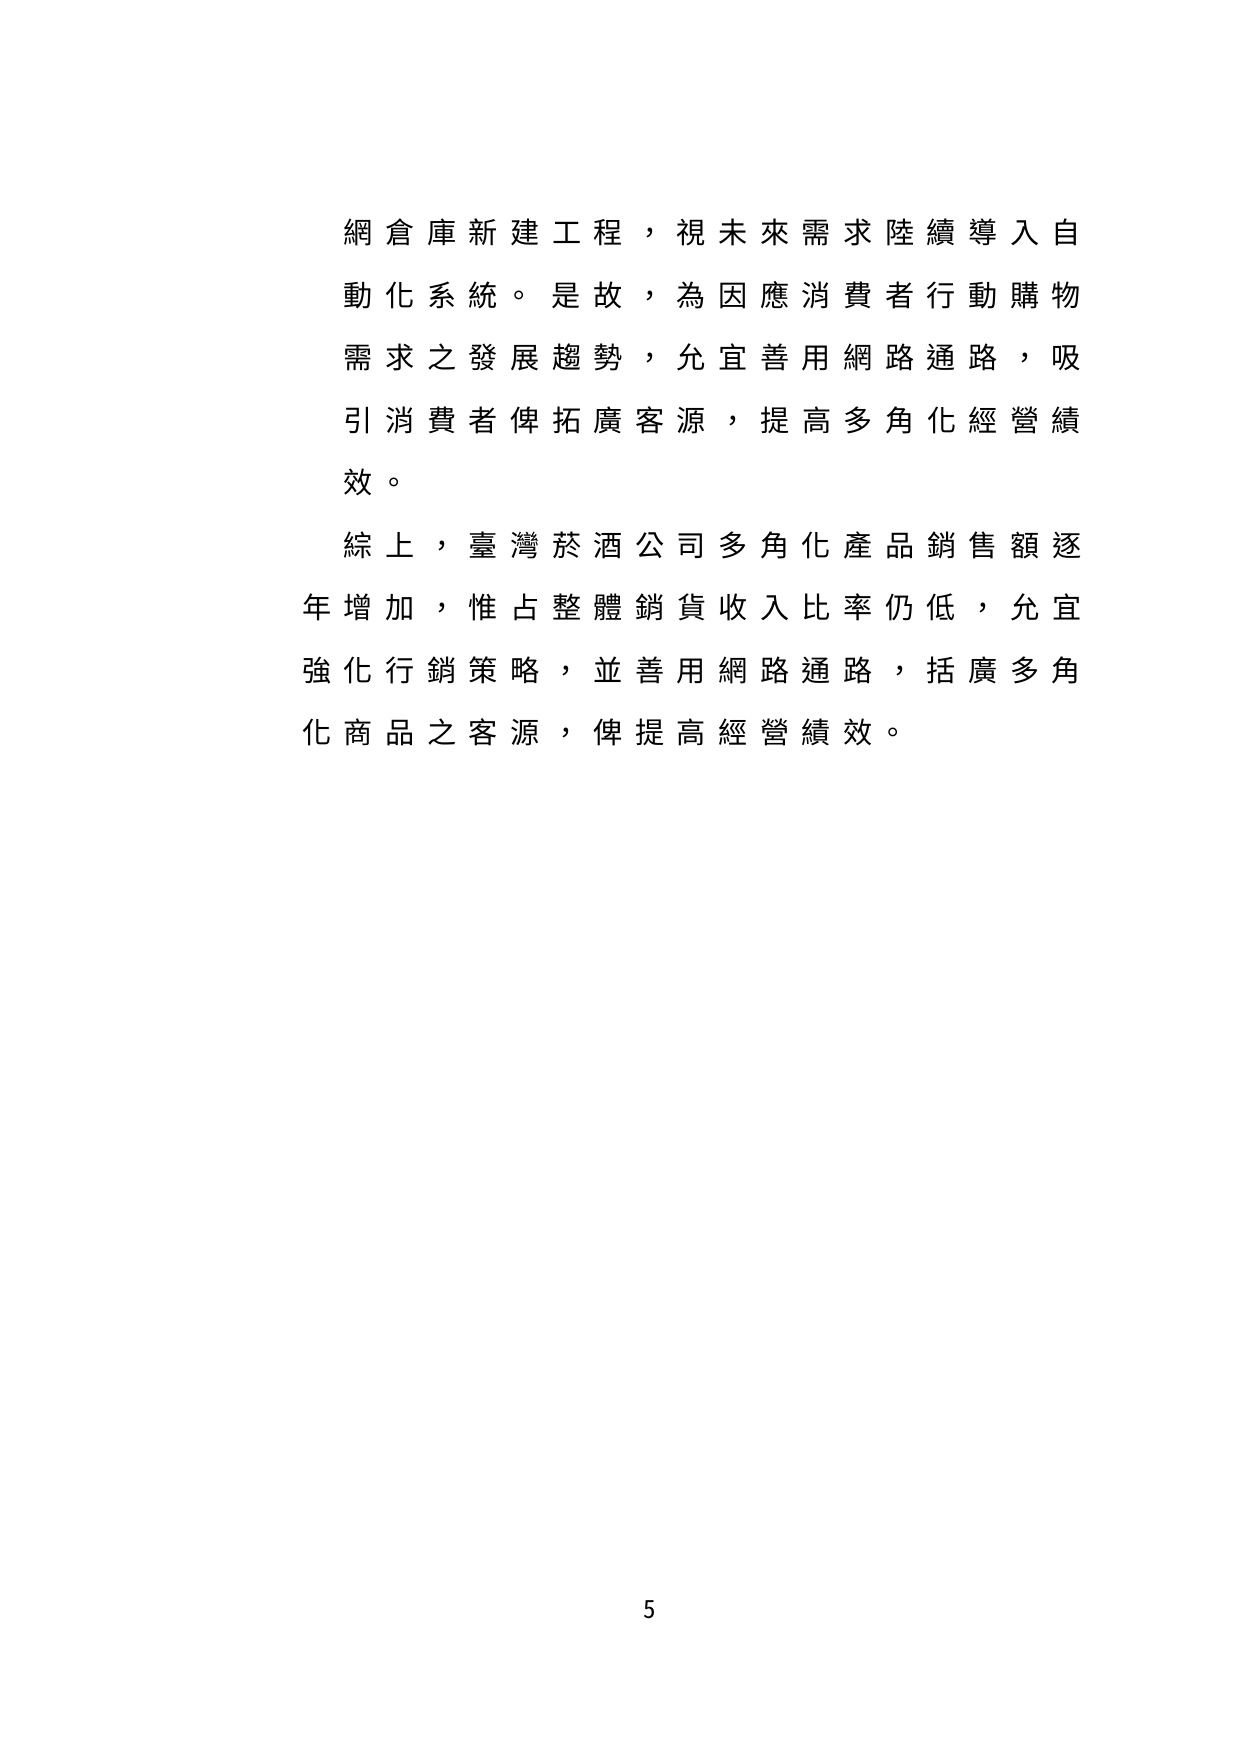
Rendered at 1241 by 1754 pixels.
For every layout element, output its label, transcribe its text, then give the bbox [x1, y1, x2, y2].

text 網倉庫新建工程，視未來需求陸續導入自動化系統。是故，為因應消費者行動購物需求之發展趨勢，允宜善用網路通路，吸引消費者俾拓廣客源，提高多角化經營績效。 [301, 189, 1087, 502]
text 綜上，臺灣菸酒公司多角化產品銷售額逐年增加，惟占整體銷貨收入比率仍低，允宜強化行銷策略，並善用網路通路，括廣多角化商品之客源，俾提高經營績效。 [271, 502, 1087, 752]
